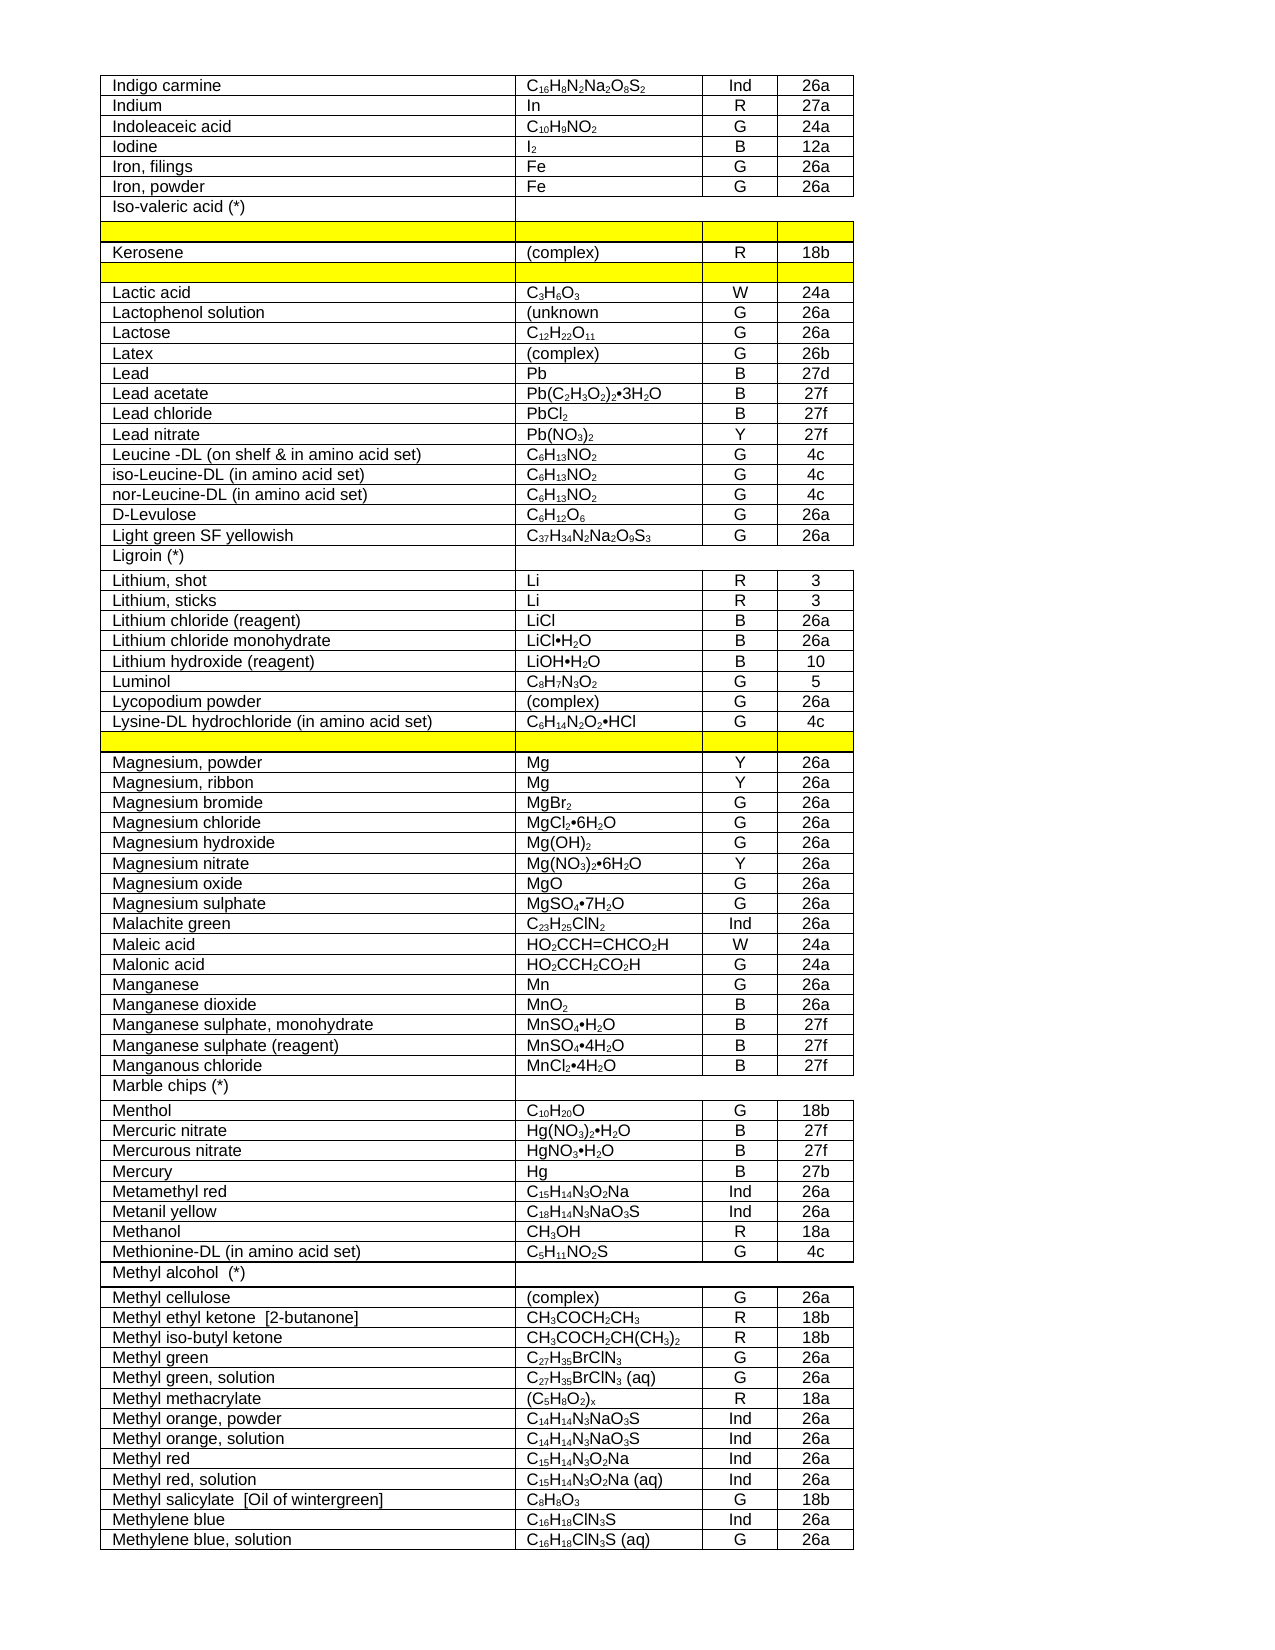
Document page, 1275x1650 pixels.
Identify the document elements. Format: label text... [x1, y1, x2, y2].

table_cell 27f [778, 1035, 853, 1054]
table_cell iso-Leucine-DL (in amino acid set) [101, 465, 515, 484]
table_cell Lead [101, 364, 515, 383]
table_cell C15H14N3O2Na (aq) [516, 1469, 702, 1488]
table_cell Light green SF yellowish [101, 525, 515, 544]
table_cell Ind [703, 1510, 777, 1529]
table_cell C15H14N3O2Na [516, 1182, 702, 1201]
table_cell C18H14N3NaO3S [516, 1202, 702, 1221]
table_cell Manganous chloride [101, 1056, 515, 1075]
table_cell Mercuric nitrate [101, 1121, 515, 1140]
table_cell HO2CCH2CO2H [516, 955, 702, 974]
table_cell Methyl red, solution [101, 1469, 515, 1488]
table_cell Lithium hydroxide (reagent) [101, 651, 515, 671]
table_cell Mg(OH)2 [516, 833, 702, 852]
table_cell In [516, 96, 702, 115]
table_cell Hg [516, 1161, 702, 1181]
table_cell MgBr2 [516, 793, 702, 812]
table_cell MnO2 [516, 995, 702, 1014]
table_cell 4c [778, 445, 853, 464]
table_cell Lead nitrate [101, 424, 515, 443]
table_cell [516, 546, 854, 569]
table_cell 26a [778, 1530, 853, 1549]
table_cell 27f [778, 1056, 853, 1075]
table_cell (complex) [516, 1288, 702, 1307]
table_cell 26a [778, 1348, 853, 1367]
table_cell Mg [516, 773, 702, 792]
table_cell Methyl alcohol (*) [101, 1263, 515, 1286]
table_cell Methyl cellulose [101, 1288, 515, 1307]
table_cell G [703, 1242, 777, 1261]
table_cell 26a [778, 157, 853, 176]
table_cell B [703, 1161, 777, 1181]
table_cell B [703, 1015, 777, 1034]
table_cell MgCl2•6H2O [516, 813, 702, 832]
table_cell 26a [778, 753, 853, 772]
table_cell Methylene blue [101, 1510, 515, 1529]
table_cell [516, 197, 854, 221]
table_cell G [703, 1288, 777, 1307]
table_cell G [703, 894, 777, 913]
table_cell 26a [778, 505, 853, 524]
table_cell 26a [778, 525, 853, 544]
table_cell Mg(NO3)2•6H2O [516, 854, 702, 873]
table_cell Fe [516, 157, 702, 176]
table_cell 26a [778, 1409, 853, 1428]
table_cell Fe [516, 177, 702, 196]
table_cell C16H18ClN3S (aq) [516, 1530, 702, 1549]
table_cell C10H9NO2 [516, 116, 702, 136]
table_cell [703, 263, 777, 282]
table_cell Manganese sulphate (reagent) [101, 1035, 515, 1054]
table_cell 27a [778, 96, 853, 115]
table_cell Ind [703, 76, 777, 95]
table_cell Ind [703, 1182, 777, 1201]
table_cell C8H8O3 [516, 1490, 702, 1509]
table_cell 26a [778, 323, 853, 342]
table_cell Iso-valeric acid (*) [101, 197, 515, 221]
table_cell 18a [778, 1389, 853, 1408]
table_cell 26a [778, 1182, 853, 1201]
table_cell 27b [778, 1161, 853, 1181]
table_cell [516, 1263, 854, 1286]
table_cell LiOH•H2O [516, 651, 702, 671]
table_cell Y [703, 424, 777, 443]
table_cell B [703, 404, 777, 423]
table_cell 26a [778, 894, 853, 913]
table_cell MgO [516, 874, 702, 893]
table_cell Hg(NO3)2•H2O [516, 1121, 702, 1140]
table_cell 26a [778, 773, 853, 792]
table_cell Methyl red [101, 1449, 515, 1468]
table_cell G [703, 833, 777, 852]
table_cell Malonic acid [101, 955, 515, 974]
table_cell 26a [778, 631, 853, 650]
table_cell 5 [778, 672, 853, 691]
table_cell G [703, 955, 777, 974]
table_cell C37H34N2Na2O9S3 [516, 525, 702, 544]
table_cell B [703, 631, 777, 650]
table_cell G [703, 525, 777, 544]
table_cell G [703, 116, 777, 136]
table_cell Y [703, 753, 777, 772]
table_cell Methyl salicylate [Oil of wintergreen] [101, 1490, 515, 1509]
table_cell G [703, 712, 777, 731]
table_cell G [703, 177, 777, 196]
table_cell Manganese [101, 975, 515, 994]
table_cell 26b [778, 344, 853, 363]
table_cell C6H13NO2 [516, 465, 702, 484]
table_cell Methanol [101, 1222, 515, 1241]
table_cell Methyl methacrylate [101, 1389, 515, 1408]
table_cell 27f [778, 1141, 853, 1160]
table_cell nor-Leucine-DL (in amino acid set) [101, 485, 515, 504]
table_cell 26a [778, 793, 853, 812]
table_cell 4c [778, 712, 853, 731]
table_cell 3 [778, 591, 853, 610]
table_cell G [703, 874, 777, 893]
table_cell B [703, 1056, 777, 1075]
table_cell Latex [101, 344, 515, 363]
table_cell 18b [778, 1308, 853, 1327]
table_cell Manganese dioxide [101, 995, 515, 1014]
table_cell B [703, 611, 777, 630]
table_cell C14H14N3NaO3S [516, 1429, 702, 1448]
table_cell 26a [778, 813, 853, 832]
table_cell (complex) [516, 243, 702, 262]
table_cell CH3COCH2CH(CH3)2 [516, 1328, 702, 1347]
table_cell R [703, 1328, 777, 1347]
table_cell C23H25ClN2 [516, 914, 702, 933]
table_cell 24a [778, 934, 853, 953]
table_cell 18b [778, 243, 853, 262]
table_cell 18b [778, 1490, 853, 1509]
table_cell B [703, 995, 777, 1014]
table_cell Lithium chloride (reagent) [101, 611, 515, 630]
table_cell Indoleaceic acid [101, 116, 515, 136]
table_cell [703, 732, 777, 751]
table_cell Ind [703, 1449, 777, 1468]
table_cell Metamethyl red [101, 1182, 515, 1201]
table_cell G [703, 813, 777, 832]
table_cell [101, 222, 515, 241]
table_cell G [703, 1101, 777, 1120]
table_cell Magnesium oxide [101, 874, 515, 893]
table_cell Magnesium bromide [101, 793, 515, 812]
table_cell [516, 732, 702, 751]
table_cell Lactophenol solution [101, 303, 515, 322]
table_cell 4c [778, 1242, 853, 1261]
table_cell [516, 263, 702, 282]
table_cell 3 [778, 571, 853, 590]
table_cell G [703, 1490, 777, 1509]
table_cell 27d [778, 364, 853, 383]
table_cell Magnesium chloride [101, 813, 515, 832]
table_cell 26a [778, 1368, 853, 1387]
table_cell [101, 732, 515, 751]
table_cell G [703, 793, 777, 812]
table_cell C6H14N2O2•HCl [516, 712, 702, 731]
table_cell Mercurous nitrate [101, 1141, 515, 1160]
table_cell Lysine-DL hydrochloride (in amino acid set) [101, 712, 515, 731]
table_cell B [703, 1121, 777, 1140]
table_cell MnSO4•H2O [516, 1015, 702, 1034]
table_cell D-Levulose [101, 505, 515, 524]
table_cell 18b [778, 1101, 853, 1120]
table_cell Y [703, 773, 777, 792]
table_cell C10H20O [516, 1101, 702, 1120]
table_cell [703, 222, 777, 241]
table_cell G [703, 323, 777, 342]
table_cell MnSO4•4H2O [516, 1035, 702, 1054]
table_cell 26a [778, 611, 853, 630]
table_cell 26a [778, 1449, 853, 1468]
table_cell Pb(C2H3O2)2•3H2O [516, 384, 702, 403]
table_cell R [703, 1308, 777, 1327]
table_cell HO2CCH=CHCO2H [516, 934, 702, 953]
table_cell MnCl2•4H2O [516, 1056, 702, 1075]
table_cell Lycopodium powder [101, 692, 515, 711]
table_cell 27f [778, 1121, 853, 1140]
table_cell C16H18ClN3S [516, 1510, 702, 1529]
table_cell Pb [516, 364, 702, 383]
table_cell 26a [778, 1469, 853, 1488]
table_cell 18b [778, 1328, 853, 1347]
table_cell Lactose [101, 323, 515, 342]
table_cell [101, 263, 515, 282]
table_cell (complex) [516, 344, 702, 363]
table_cell G [703, 1530, 777, 1549]
table_cell Luminol [101, 672, 515, 691]
table_cell CH3OH [516, 1222, 702, 1241]
table_cell [516, 222, 702, 241]
table_cell 27f [778, 384, 853, 403]
table_cell Li [516, 571, 702, 590]
table_cell R [703, 96, 777, 115]
table_cell 26a [778, 303, 853, 322]
table_cell G [703, 975, 777, 994]
table_cell Malachite green [101, 914, 515, 933]
table_cell C14H14N3NaO3S [516, 1409, 702, 1428]
table_cell Leucine -DL (on shelf & in amino acid set) [101, 445, 515, 464]
table_cell R [703, 1222, 777, 1241]
table_cell PbCl2 [516, 404, 702, 423]
table_cell Ind [703, 914, 777, 933]
table_cell 26a [778, 1202, 853, 1221]
table_cell LiCl•H2O [516, 631, 702, 650]
table_cell G [703, 672, 777, 691]
table_cell 26a [778, 76, 853, 95]
table_cell Indigo carmine [101, 76, 515, 95]
table_cell C8H7N3O2 [516, 672, 702, 691]
table_cell Pb(NO3)2 [516, 424, 702, 443]
table_cell G [703, 1348, 777, 1367]
table_cell Mercury [101, 1161, 515, 1181]
table_cell C6H13NO2 [516, 485, 702, 504]
table_cell 26a [778, 995, 853, 1014]
table_cell CH3COCH2CH3 [516, 1308, 702, 1327]
table_cell Ind [703, 1202, 777, 1221]
table_cell Ligroin (*) [101, 546, 515, 569]
table_cell B [703, 137, 777, 156]
table_cell B [703, 364, 777, 383]
table_cell 26a [778, 1288, 853, 1307]
table_cell B [703, 651, 777, 671]
table_cell Magnesium, powder [101, 753, 515, 772]
table_cell 26a [778, 874, 853, 893]
table_cell 27f [778, 404, 853, 423]
table_cell Methionine-DL (in amino acid set) [101, 1242, 515, 1261]
table_cell Iron, powder [101, 177, 515, 196]
table_cell Kerosene [101, 243, 515, 262]
table_cell [778, 263, 853, 282]
table_cell G [703, 303, 777, 322]
table_cell Methyl green, solution [101, 1368, 515, 1387]
table_cell R [703, 1389, 777, 1408]
table_cell 24a [778, 116, 853, 136]
table_cell B [703, 384, 777, 403]
table_cell Y [703, 854, 777, 873]
table_cell C5H11NO2S [516, 1242, 702, 1261]
table_cell Lithium, sticks [101, 591, 515, 610]
table_cell C16H8N2Na2O8S2 [516, 76, 702, 95]
table_cell B [703, 1035, 777, 1054]
table_cell R [703, 243, 777, 262]
table_cell 27f [778, 1015, 853, 1034]
table_cell Lead chloride [101, 404, 515, 423]
table_cell [778, 222, 853, 241]
table_cell Maleic acid [101, 934, 515, 953]
table_cell [516, 1076, 854, 1100]
table_cell 26a [778, 692, 853, 711]
table_cell Manganese sulphate, monohydrate [101, 1015, 515, 1034]
table_cell 12a [778, 137, 853, 156]
table_cell W [703, 283, 777, 302]
table_cell Methyl green [101, 1348, 515, 1367]
table_cell Methyl orange, solution [101, 1429, 515, 1448]
table_cell G [703, 344, 777, 363]
table_cell G [703, 505, 777, 524]
table_cell G [703, 1368, 777, 1387]
table_cell Methyl ethyl ketone [2-butanone] [101, 1308, 515, 1327]
table_cell G [703, 157, 777, 176]
table_cell (C5H8O2)x [516, 1389, 702, 1408]
table_cell HgNO3•H2O [516, 1141, 702, 1160]
table_cell 26a [778, 177, 853, 196]
table_cell G [703, 445, 777, 464]
table_cell 26a [778, 833, 853, 852]
table_cell Menthol [101, 1101, 515, 1120]
table_cell 24a [778, 955, 853, 974]
table_cell Methylene blue, solution [101, 1530, 515, 1549]
table_cell 24a [778, 283, 853, 302]
table_cell C27H35BrClN3 [516, 1348, 702, 1367]
table_cell G [703, 692, 777, 711]
table_cell Lactic acid [101, 283, 515, 302]
table_cell Mn [516, 975, 702, 994]
table_cell Iodine [101, 137, 515, 156]
table_cell W [703, 934, 777, 953]
table_cell 26a [778, 854, 853, 873]
table_cell [778, 732, 853, 751]
table_cell C3H6O3 [516, 283, 702, 302]
table_cell Lead acetate [101, 384, 515, 403]
table_cell Magnesium hydroxide [101, 833, 515, 852]
table_cell C6H12O6 [516, 505, 702, 524]
table_cell B [703, 1141, 777, 1160]
table_cell 26a [778, 1429, 853, 1448]
table_cell R [703, 591, 777, 610]
table_cell C27H35BrClN3 (aq) [516, 1368, 702, 1387]
table_cell 26a [778, 1510, 853, 1529]
table_cell G [703, 465, 777, 484]
table_cell C6H13NO2 [516, 445, 702, 464]
table_cell (complex) [516, 692, 702, 711]
table_cell 26a [778, 975, 853, 994]
table_cell 4c [778, 465, 853, 484]
table_cell MgSO4•7H2O [516, 894, 702, 913]
table_cell Li [516, 591, 702, 610]
table_cell Iron, filings [101, 157, 515, 176]
table_cell 18a [778, 1222, 853, 1241]
table_cell Lithium chloride monohydrate [101, 631, 515, 650]
table_cell LiCl [516, 611, 702, 630]
table_cell C12H22O11 [516, 323, 702, 342]
table_cell (unknown [516, 303, 702, 322]
table_cell Methyl orange, powder [101, 1409, 515, 1428]
table_cell C15H14N3O2Na [516, 1449, 702, 1468]
table_cell Ind [703, 1429, 777, 1448]
table_cell 27f [778, 424, 853, 443]
table_cell Ind [703, 1469, 777, 1488]
table_cell Marble chips (*) [101, 1076, 515, 1100]
table_cell Magnesium, ribbon [101, 773, 515, 792]
table_cell Magnesium sulphate [101, 894, 515, 913]
table_cell Magnesium nitrate [101, 854, 515, 873]
table_cell G [703, 485, 777, 504]
table_cell Lithium, shot [101, 571, 515, 590]
table_cell I2 [516, 137, 702, 156]
table_cell 4c [778, 485, 853, 504]
table_cell Mg [516, 753, 702, 772]
table_cell 26a [778, 914, 853, 933]
table_cell Indium [101, 96, 515, 115]
table_cell R [703, 571, 777, 590]
table_cell Ind [703, 1409, 777, 1428]
table_cell Methyl iso-butyl ketone [101, 1328, 515, 1347]
table_cell 10 [778, 651, 853, 671]
table_cell Metanil yellow [101, 1202, 515, 1221]
